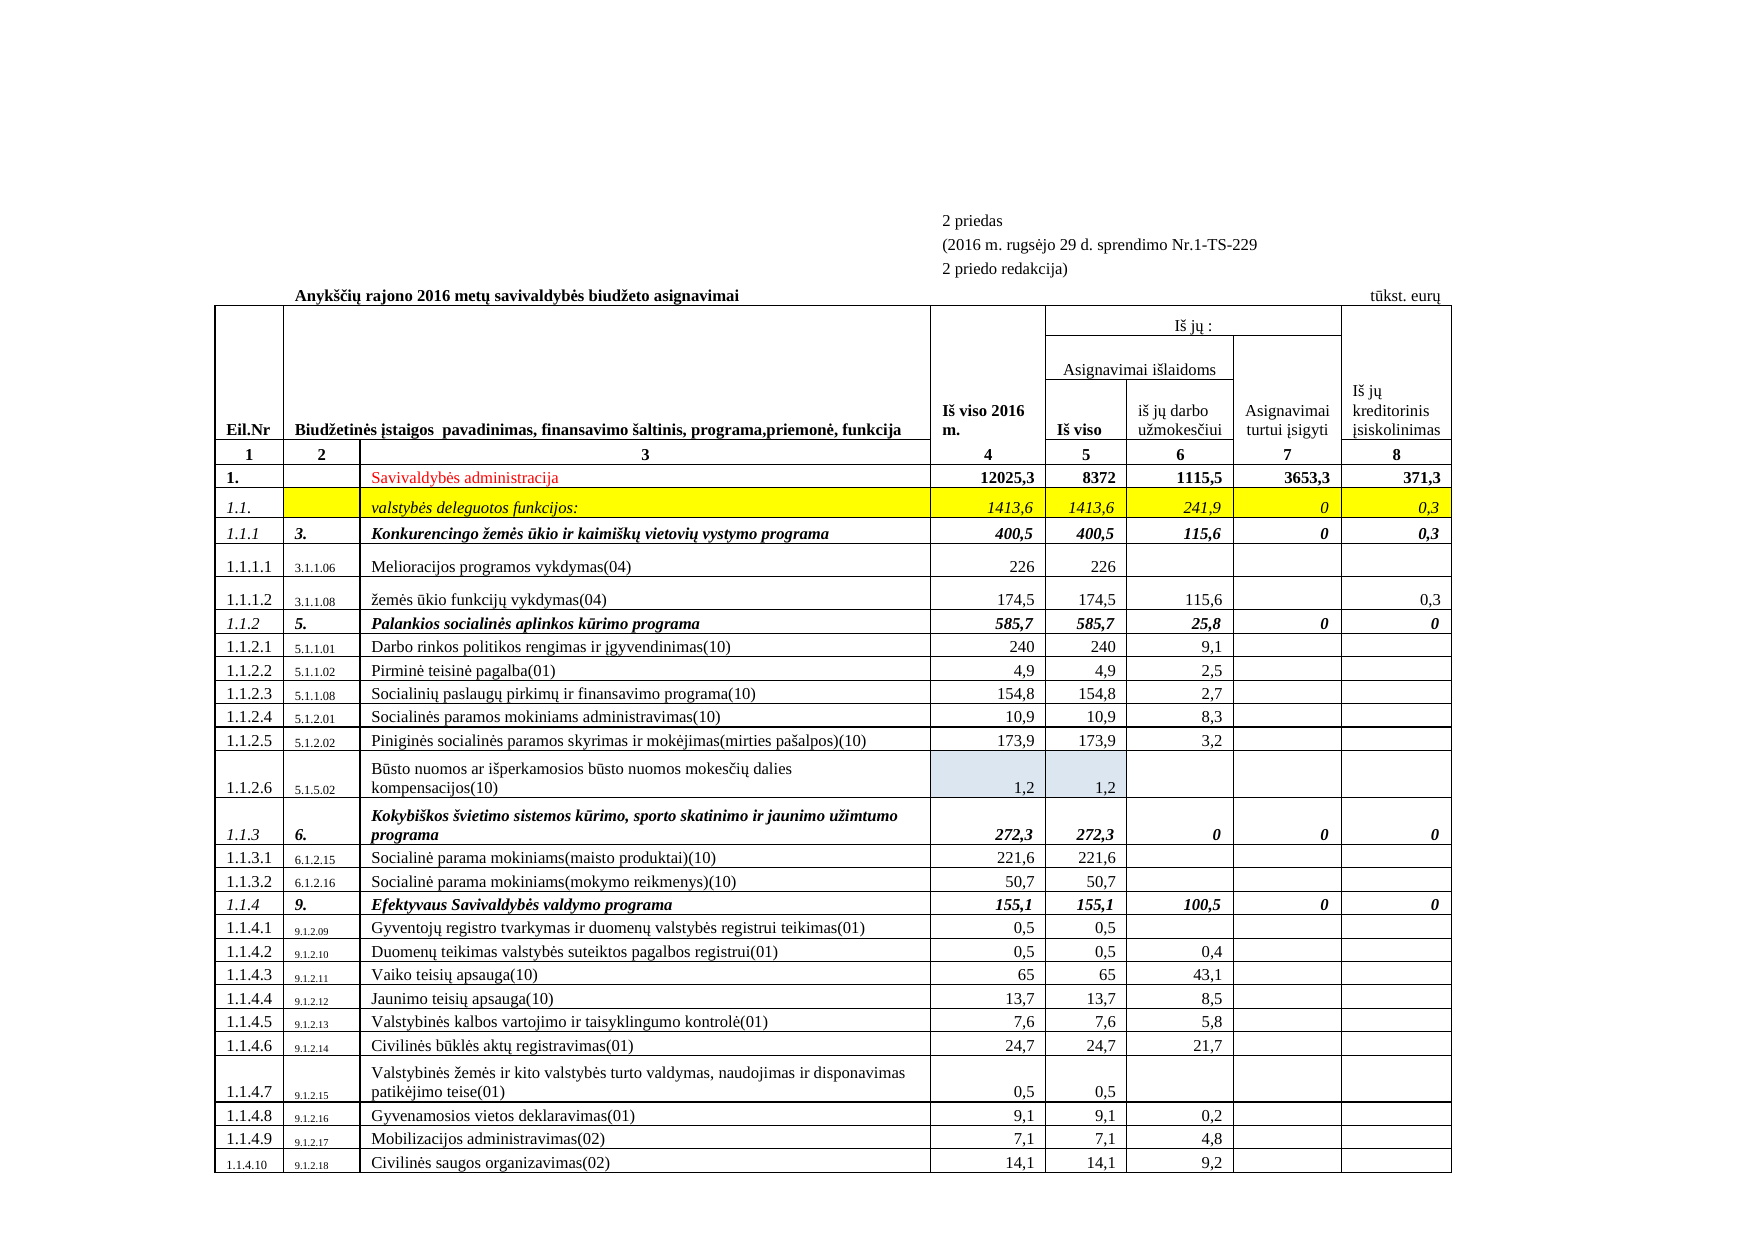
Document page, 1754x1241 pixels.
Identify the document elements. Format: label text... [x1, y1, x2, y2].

table_cell Gyventojų registro tvarkymas ir duomenų valstybės registrui teikimas(01) [361, 915, 930, 937]
table_cell 173,9 [931, 728, 1045, 750]
table_cell 1.1.2.6 [216, 751, 283, 797]
table_cell Jaunimo teisių apsauga(10) [361, 985, 930, 1008]
table_cell Konkurencingo žemės ūkio ir kaimiškų vietovių vystymo programa [361, 518, 930, 543]
table_cell [1342, 845, 1451, 867]
table_cell 9.1.2.14 [284, 1032, 359, 1054]
table_cell 1.1.4.3 [216, 962, 283, 984]
table_cell [1342, 544, 1451, 576]
table_cell Asignavimai išlaidoms [1046, 336, 1233, 378]
table_cell 9,1 [931, 1103, 1045, 1125]
table_cell Palankios socialinės aplinkos kūrimo programa [361, 610, 930, 633]
table_cell 6. [284, 798, 359, 844]
table_cell 50,7 [1046, 868, 1126, 891]
table_cell 1.1.1.2 [216, 577, 283, 609]
table_cell 272,3 [931, 798, 1045, 844]
table_cell 1.1.4.10 [216, 1149, 283, 1172]
table_cell Socialinė parama mokiniams(maisto produktai)(10) [361, 845, 930, 867]
table_cell Socialinės paramos mokiniams administravimas(10) [361, 704, 930, 726]
table_cell Būsto nuomos ar išperkamosios būsto nuomos mokesčių dalies kompensacijos(10) [361, 751, 930, 797]
table_cell 9,1 [1046, 1103, 1126, 1125]
table_cell 13,7 [1046, 985, 1126, 1008]
table_cell 1.1.4.7 [216, 1056, 283, 1101]
table_cell 5 [1046, 440, 1126, 464]
table_cell 0 [1234, 518, 1341, 543]
table_cell [1342, 1009, 1451, 1031]
table_cell 4,9 [931, 657, 1045, 679]
table_cell [1234, 657, 1341, 679]
table_cell [215, 278, 283, 305]
table_cell 0 [1342, 892, 1451, 914]
table_cell 154,8 [1046, 681, 1126, 703]
table_cell 585,7 [1046, 610, 1126, 633]
table_cell 8,5 [1127, 985, 1233, 1008]
table_cell tūkst. eurų [931, 278, 1452, 305]
table_cell [1342, 962, 1451, 984]
table_cell Piniginės socialinės paramos skyrimas ir mokėjimas(mirties pašalpos)(10) [361, 728, 930, 750]
table_cell 5.1.1.02 [284, 657, 359, 679]
table_cell 154,8 [931, 681, 1045, 703]
table_cell 173,9 [1046, 728, 1126, 750]
table_cell Efektyvaus Savivaldybės valdymo programa [361, 892, 930, 914]
table_cell 221,6 [931, 845, 1045, 867]
table_cell [1127, 845, 1233, 867]
table_cell 8 [1342, 440, 1451, 464]
table_cell Eil.Nr [216, 306, 283, 439]
table_cell 4 [931, 439, 1045, 464]
table_cell 5. [284, 610, 359, 633]
table_cell 9.1.2.18 [284, 1149, 359, 1172]
table_cell [215, 230, 283, 254]
table_cell [1342, 939, 1451, 961]
table_cell 1.1.2.4 [216, 704, 283, 726]
table_cell 7 [1234, 439, 1341, 464]
table_cell [1234, 1149, 1341, 1172]
table_cell 4,9 [1046, 657, 1126, 679]
table_cell 240 [1046, 634, 1126, 656]
table_cell 5.1.1.01 [284, 634, 359, 656]
table_cell 2,5 [1127, 657, 1233, 679]
table_cell 0 [1342, 798, 1451, 844]
table_cell 5.1.2.02 [284, 728, 359, 750]
table_cell Vaiko teisių apsauga(10) [361, 962, 930, 984]
table_cell 10,9 [1046, 704, 1126, 726]
table_cell 1.1.3 [216, 798, 283, 844]
table_cell 1.1.2.3 [216, 681, 283, 703]
table_cell 1.1.4.2 [216, 939, 283, 961]
table_cell 226 [931, 544, 1045, 576]
table_cell 9.1.2.13 [284, 1009, 359, 1031]
table_cell 1.1.4.4 [216, 985, 283, 1008]
table_cell [1342, 657, 1451, 679]
table_cell 0,5 [931, 1056, 1045, 1101]
table_cell 1,2 [931, 751, 1045, 797]
table_cell 0,5 [1046, 915, 1126, 937]
table_cell [1234, 577, 1341, 609]
table_cell 10,9 [931, 704, 1045, 726]
table_cell 1.1.4.6 [216, 1032, 283, 1054]
table_cell [1127, 751, 1233, 797]
table_cell [1342, 1056, 1451, 1101]
table_cell Darbo rinkos politikos rengimas ir įgyvendinimas(10) [361, 634, 930, 656]
table_cell 400,5 [931, 518, 1045, 543]
table_cell 241,9 [1127, 488, 1233, 517]
table_cell 240 [931, 634, 1045, 656]
table_cell Iš viso [1046, 380, 1126, 439]
table_cell 3. [284, 518, 359, 543]
table_cell 0,5 [931, 939, 1045, 961]
table_cell 7,1 [1046, 1126, 1126, 1148]
table_cell 100,5 [1127, 892, 1233, 914]
table_cell 9.1.2.15 [284, 1056, 359, 1101]
table_cell 371,3 [1342, 465, 1451, 487]
table_cell 400,5 [1046, 518, 1126, 543]
table_cell [1342, 634, 1451, 656]
table_cell 585,7 [931, 610, 1045, 633]
table_cell 1,2 [1046, 751, 1126, 797]
table_cell 0,5 [1046, 939, 1126, 961]
table_cell 155,1 [1046, 892, 1126, 914]
table_cell [1127, 544, 1233, 576]
table_cell 0,2 [1127, 1103, 1233, 1125]
table_cell iš jų darbo užmokesčiui [1127, 380, 1233, 439]
table_cell 0 [1234, 798, 1341, 844]
table_cell [1234, 985, 1341, 1008]
table_cell [1234, 915, 1341, 937]
table_cell 226 [1046, 544, 1126, 576]
table_cell 1 [216, 440, 283, 464]
table_cell Savivaldybės administracija [361, 465, 930, 487]
table_cell 2 [284, 440, 359, 464]
table_cell 221,6 [1046, 845, 1126, 867]
table_cell [1342, 728, 1451, 750]
table_cell [1234, 704, 1341, 726]
table_cell [1342, 1149, 1451, 1172]
table_cell 115,6 [1127, 518, 1233, 543]
table_cell 4,8 [1127, 1126, 1233, 1148]
table_cell 24,7 [1046, 1032, 1126, 1054]
table_cell 8372 [1046, 465, 1126, 487]
table_cell Melioracijos programos vykdymas(04) [361, 544, 930, 576]
table_cell 0,4 [1127, 939, 1233, 961]
table_cell 0 [1342, 610, 1451, 633]
table_cell Gyvenamosios vietos deklaravimas(01) [361, 1103, 930, 1125]
table_cell 65 [1046, 962, 1126, 984]
table_cell [1234, 254, 1341, 278]
table_cell 5.1.2.01 [284, 704, 359, 726]
table_cell Mobilizacijos administravimas(02) [361, 1126, 930, 1148]
table_cell [1234, 634, 1341, 656]
table_cell 1.1.3.2 [216, 868, 283, 891]
table_cell [1342, 751, 1451, 797]
table_header 2 priedas [931, 206, 1045, 229]
table_cell 50,7 [931, 868, 1045, 891]
table_cell [1234, 868, 1341, 891]
table_cell 6.1.2.15 [284, 845, 359, 867]
table_cell Socialinių paslaugų pirkimų ir finansavimo programa(10) [361, 681, 930, 703]
table_cell Valstybinės kalbos vartojimo ir taisyklingumo kontrolė(01) [361, 1009, 930, 1031]
table_cell 7,6 [931, 1009, 1045, 1031]
table_cell 2,7 [1127, 681, 1233, 703]
table_cell 0,5 [1046, 1056, 1126, 1101]
table_cell 1.1.1 [216, 518, 283, 543]
table_cell [360, 254, 931, 278]
table_cell 1.1.2.5 [216, 728, 283, 750]
table_cell [1234, 1126, 1341, 1148]
table_header [283, 206, 360, 229]
table_cell valstybės deleguotos funkcijos: [361, 488, 930, 517]
table_cell 43,1 [1127, 962, 1233, 984]
table_cell Iš jų kreditorinis įsiskolinimas [1342, 306, 1451, 439]
table_cell 9.1.2.12 [284, 985, 359, 1008]
table_cell 21,7 [1127, 1032, 1233, 1054]
table_header [1234, 206, 1341, 229]
table_cell 7,1 [931, 1126, 1045, 1148]
table_cell [1234, 1103, 1341, 1125]
table_cell [284, 488, 359, 517]
table_cell 1.1.2 [216, 610, 283, 633]
table_cell 9.1.2.09 [284, 915, 359, 937]
table_cell Anykščių rajono 2016 metų savivaldybės biudžeto asignavimai [283, 278, 931, 305]
table_cell [1234, 1009, 1341, 1031]
table_cell 12025,3 [931, 465, 1045, 487]
table_header [215, 206, 283, 229]
table_cell 9.1.2.11 [284, 962, 359, 984]
table_cell [215, 254, 283, 278]
table_cell 1.1.2.1 [216, 634, 283, 656]
table_cell 9.1.2.17 [284, 1126, 359, 1148]
table_cell [1342, 1103, 1451, 1125]
table_cell 0,3 [1342, 518, 1451, 543]
table_cell [1342, 985, 1451, 1008]
table_cell 14,1 [1046, 1149, 1126, 1172]
table_cell 13,7 [931, 985, 1045, 1008]
table_cell 1413,6 [931, 488, 1045, 517]
table_cell 5.1.1.08 [284, 681, 359, 703]
table_cell 5,8 [1127, 1009, 1233, 1031]
table_cell 7,6 [1046, 1009, 1126, 1031]
table_cell 1115,5 [1127, 465, 1233, 487]
table_cell [1127, 254, 1233, 278]
table_cell 14,1 [931, 1149, 1045, 1172]
table_cell 0 [1234, 610, 1341, 633]
table_cell 0,3 [1342, 488, 1451, 517]
table_cell Civilinės saugos organizavimas(02) [361, 1149, 930, 1172]
table_cell Kokybiškos švietimo sistemos kūrimo, sporto skatinimo ir jaunimo užimtumo programa [361, 798, 930, 844]
table_header [1127, 206, 1233, 229]
table_header [360, 206, 931, 229]
table_cell 0,3 [1342, 577, 1451, 609]
table_cell 0 [1127, 798, 1233, 844]
table_cell 174,5 [1046, 577, 1126, 609]
table_cell 9,1 [1127, 634, 1233, 656]
table_cell 174,5 [931, 577, 1045, 609]
table_cell Biudžetinės įstaigos pavadinimas, finansavimo šaltinis, programa,priemonė, funkcija [284, 306, 930, 439]
table_cell Pirminė teisinė pagalba(01) [361, 657, 930, 679]
table_cell [1234, 939, 1341, 961]
table_cell žemės ūkio funkcijų vykdymas(04) [361, 577, 930, 609]
table_cell 65 [931, 962, 1045, 984]
table_cell [1342, 1032, 1451, 1054]
table_cell Civilinės būklės aktų registravimas(01) [361, 1032, 930, 1054]
table_cell (2016 m. rugsėjo 29 d. sprendimo Nr.1-TS-229 [931, 230, 1341, 254]
table_cell Asignavimai turtui įsigyti [1234, 336, 1341, 439]
table_cell 1.1.4.9 [216, 1126, 283, 1148]
table_cell 5.1.5.02 [284, 751, 359, 797]
table_cell [1234, 544, 1341, 576]
table_cell 1.1.4.5 [216, 1009, 283, 1031]
table_cell Valstybinės žemės ir kito valstybės turto valdymas, naudojimas ir disponavimas patikėjimo teise(01) [361, 1056, 930, 1101]
table_cell [1342, 868, 1451, 891]
table_cell 6.1.2.16 [284, 868, 359, 891]
table_cell [1127, 915, 1233, 937]
table_cell [1342, 681, 1451, 703]
table_cell 3 [361, 440, 930, 464]
table_cell [1342, 1126, 1451, 1148]
table_cell 1.1.1.1 [216, 544, 283, 576]
table_header [1045, 206, 1127, 229]
table_cell [283, 254, 360, 278]
table_cell 24,7 [931, 1032, 1045, 1054]
table_cell [1234, 1032, 1341, 1054]
table_cell [1234, 728, 1341, 750]
table_cell 1413,6 [1046, 488, 1126, 517]
table_cell 9. [284, 892, 359, 914]
table_cell 6 [1127, 440, 1233, 464]
table_cell Iš viso 2016 m. [931, 306, 1045, 439]
table_cell 3,2 [1127, 728, 1233, 750]
table_cell 1.1.3.1 [216, 845, 283, 867]
table_cell 9.1.2.10 [284, 939, 359, 961]
table_cell 272,3 [1046, 798, 1126, 844]
table_cell [284, 465, 359, 487]
table_cell 1.1.4 [216, 892, 283, 914]
table_cell 3.1.1.08 [284, 577, 359, 609]
table_cell [1234, 1056, 1341, 1101]
table_cell 155,1 [931, 892, 1045, 914]
table_cell [360, 230, 931, 254]
table_cell [1341, 254, 1452, 278]
table_cell 3653,3 [1234, 465, 1341, 487]
table_cell 2 priedo redakcija) [931, 254, 1127, 278]
table_cell [1127, 868, 1233, 891]
table_cell 0,5 [931, 915, 1045, 937]
table_cell 25,8 [1127, 610, 1233, 633]
table_cell 8,3 [1127, 704, 1233, 726]
table_cell 1.1. [216, 488, 283, 517]
table_cell 115,6 [1127, 577, 1233, 609]
table_cell 1.1.2.2 [216, 657, 283, 679]
table_cell 1.1.4.1 [216, 915, 283, 937]
table_cell Duomenų teikimas valstybės suteiktos pagalbos registrui(01) [361, 939, 930, 961]
table_cell [1234, 751, 1341, 797]
table_cell Iš jų : [1046, 306, 1341, 335]
table_cell [1234, 962, 1341, 984]
table_cell 9,2 [1127, 1149, 1233, 1172]
table_cell [1342, 915, 1451, 937]
table_cell 1.1.4.8 [216, 1103, 283, 1125]
table_cell 9.1.2.16 [284, 1103, 359, 1125]
table_cell [1234, 845, 1341, 867]
table_header [1341, 206, 1452, 229]
table_cell [283, 230, 360, 254]
table_cell 0 [1234, 488, 1341, 517]
table_cell 1. [216, 465, 283, 487]
table_cell Socialinė parama mokiniams(mokymo reikmenys)(10) [361, 868, 930, 891]
table_cell [1127, 1056, 1233, 1101]
table_cell [1342, 704, 1451, 726]
table_cell 3.1.1.06 [284, 544, 359, 576]
table_cell [1234, 681, 1341, 703]
table_cell [1341, 230, 1452, 254]
table_cell 0 [1234, 892, 1341, 914]
